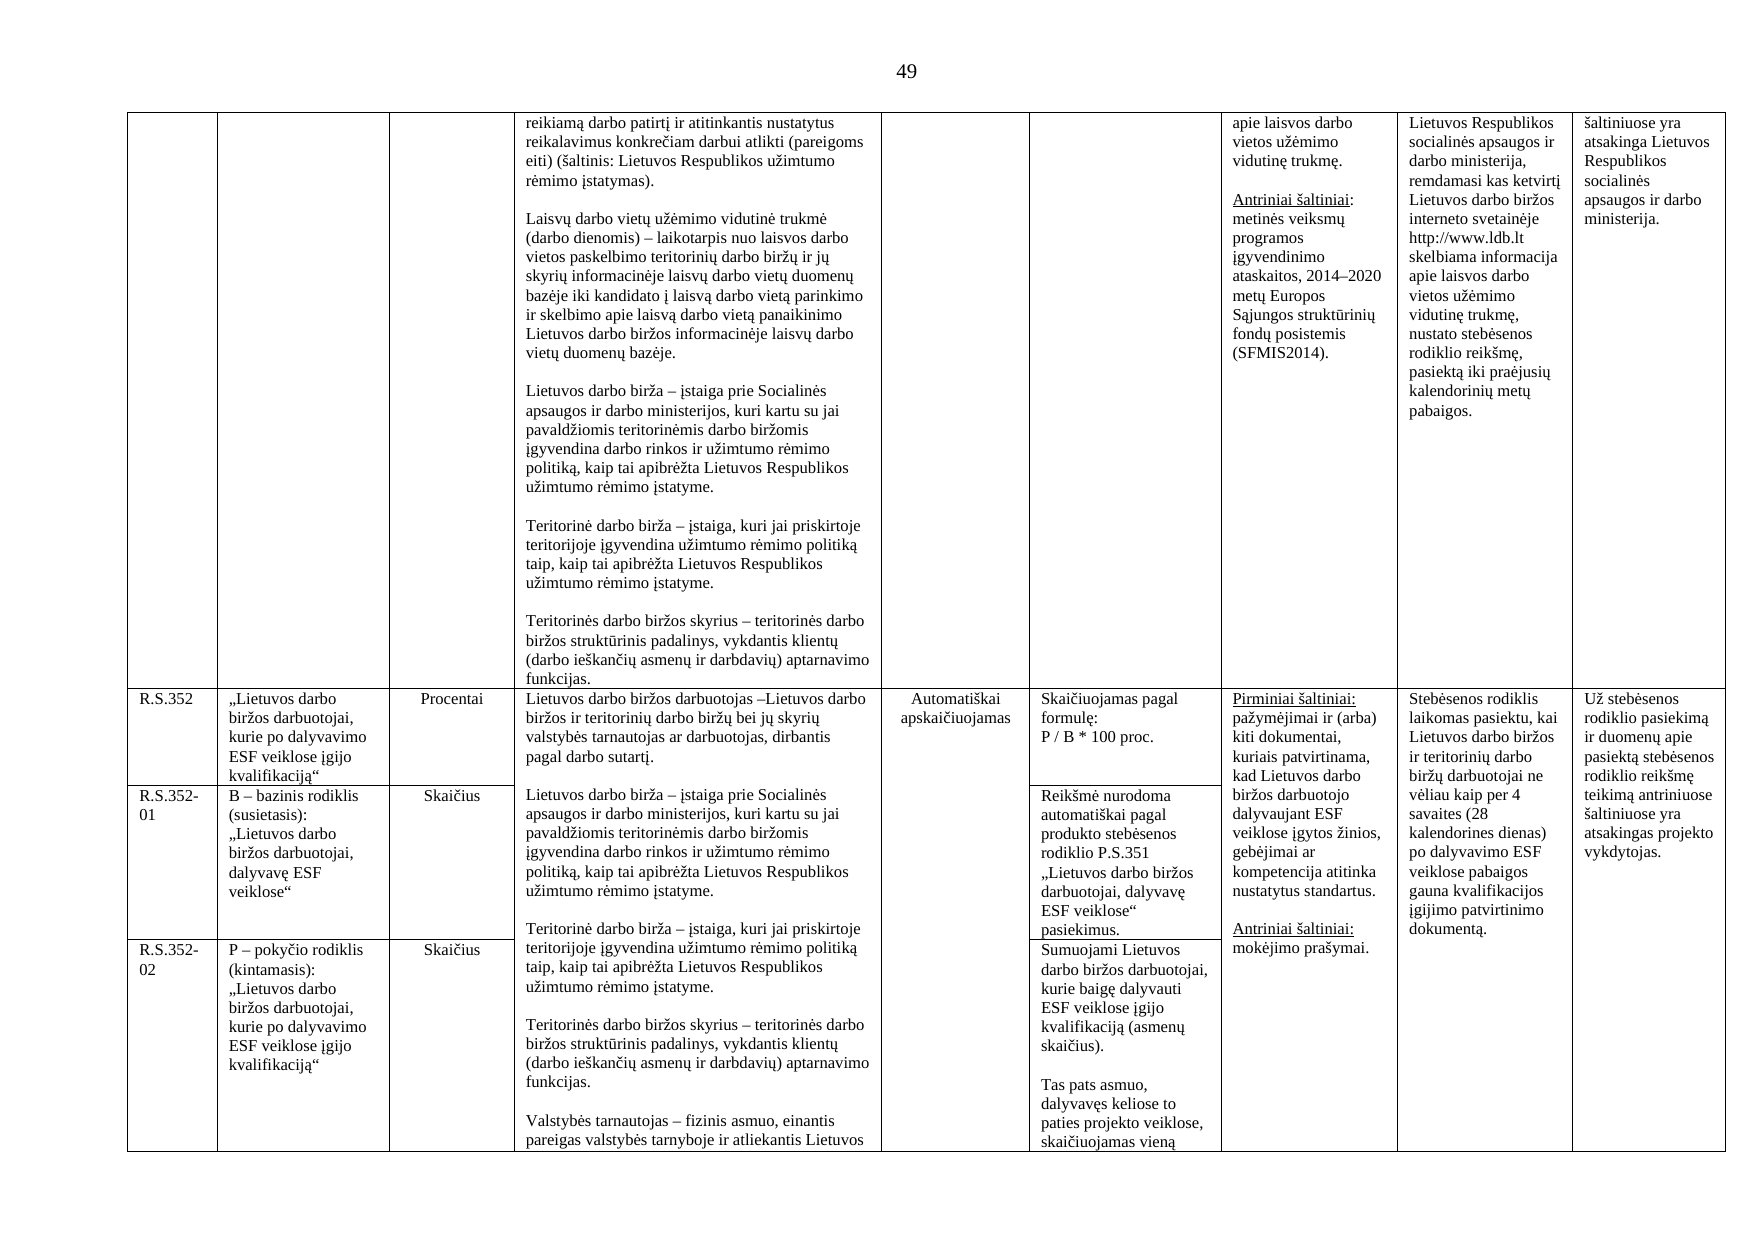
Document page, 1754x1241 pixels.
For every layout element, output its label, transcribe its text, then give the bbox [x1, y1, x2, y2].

table_cell [128, 113, 217, 688]
table_cell Pirminiai šaltiniai: pažymėjimai ir (arba) kiti dokumentai, kuriais patvirtinama, kad Lietuvos darbo biržos darbuotojo dalyvaujant ESF veiklose įgytos žinios, gebėjimai ar kompetencija atitinka nustatytus standartus. Antriniai šaltiniai: mokėjimo prašymai. [1222, 689, 1397, 1151]
table_cell Automatiškai apskaičiuojamas [882, 689, 1029, 1151]
table_cell „Lietuvos darbo biržos darbuotojai, kurie po dalyvavimo ESF veiklose įgijo kvalifikaciją“ [218, 689, 389, 785]
table_cell R.S.352-02 [128, 940, 217, 1151]
table_cell Skaičiuojamas pagal formulę: P / B * 100 proc. [1030, 689, 1221, 785]
table_cell [218, 113, 389, 688]
table_cell apie laisvos darbo vietos užėmimo vidutinę trukmę. Antriniai šaltiniai: metinės veiksmų programos įgyvendinimo ataskaitos, 2014–2020 metų Europos Sąjungos struktūrinių fondų posistemis (SFMIS2014). [1222, 113, 1397, 688]
table_cell [1030, 113, 1221, 688]
table_cell Stebėsenos rodiklis laikomas pasiektu, kai Lietuvos darbo biržos ir teritorinių darbo biržų darbuotojai ne vėliau kaip per 4 savaites (28 kalendorines dienas) po dalyvavimo ESF veiklose pabaigos gauna kvalifikacijos įgijimo patvirtinimo dokumentą. [1398, 689, 1572, 1151]
table_cell B – bazinis rodiklis (susietasis): „Lietuvos darbo biržos darbuotojai, dalyvavę ESF veiklose“ [218, 786, 389, 939]
table_cell Lietuvos Respublikos socialinės apsaugos ir darbo ministerija, remdamasi kas ketvirtį Lietuvos darbo biržos interneto svetainėje http://www.ldb.lt skelbiama informacija apie laisvos darbo vietos užėmimo vidutinę trukmę, nustato stebėsenos rodiklio reikšmę, pasiektą iki praėjusių kalendorinių metų pabaigos. [1398, 113, 1572, 688]
table_cell [390, 113, 514, 688]
table_cell R.S.352-01 [128, 786, 217, 939]
table_cell R.S.352 [128, 689, 217, 785]
table_cell reikiamą darbo patirtį ir atitinkantis nustatytus reikalavimus konkrečiam darbui atlikti (pareigoms eiti) (šaltinis: Lietuvos Respublikos užimtumo rėmimo įstatymas). Laisvų darbo vietų užėmimo vidutinė trukmė (darbo dienomis) – laikotarpis nuo laisvos darbo vietos paskelbimo teritorinių darbo biržų ir jų skyrių informacinėje laisvų darbo vietų duomenų bazėje iki kandidato į laisvą darbo vietą parinkimo ir skelbimo apie laisvą darbo vietą panaikinimo Lietuvos darbo biržos informacinėje laisvų darbo vietų duomenų bazėje. Lietuvos darbo birža – įstaiga prie Socialinės apsaugos ir darbo ministerijos, kuri kartu su jai pavaldžiomis teritorinėmis darbo biržomis įgyvendina darbo rinkos ir užimtumo rėmimo politiką, kaip tai apibrėžta Lietuvos Respublikos užimtumo rėmimo įstatyme. Teritorinė darbo birža – įstaiga, kuri jai priskirtoje teritorijoje įgyvendina užimtumo rėmimo politiką taip, kaip tai apibrėžta Lietuvos Respublikos užimtumo rėmimo įstatyme. Teritorinės darbo biržos skyrius – teritorinės darbo biržos struktūrinis padalinys, vykdantis klientų (darbo ieškančių asmenų ir darbdavių) aptarnavimo funkcijas. [515, 113, 881, 688]
table_cell Procentai [390, 689, 514, 785]
table_cell Skaičius [390, 940, 514, 1151]
table_cell Skaičius [390, 786, 514, 939]
table_cell Reikšmė nurodoma automatiškai pagal produkto stebėsenos rodiklio P.S.351 „Lietuvos darbo biržos darbuotojai, dalyvavę ESF veiklose“ pasiekimus. [1030, 786, 1221, 939]
table_cell Už stebėsenos rodiklio pasiekimą ir duomenų apie pasiektą stebėsenos rodiklio reikšmę teikimą antriniuose šaltiniuose yra atsakingas projekto vykdytojas. [1573, 689, 1725, 1151]
table_cell Lietuvos darbo biržos darbuotojas –Lietuvos darbo biržos ir teritorinių darbo biržų bei jų skyrių valstybės tarnautojas ar darbuotojas, dirbantis pagal darbo sutartį. Lietuvos darbo birža – įstaiga prie Socialinės apsaugos ir darbo ministerijos, kuri kartu su jai pavaldžiomis teritorinėmis darbo biržomis įgyvendina darbo rinkos ir užimtumo rėmimo politiką, kaip tai apibrėžta Lietuvos Respublikos užimtumo rėmimo įstatyme. Teritorinė darbo birža – įstaiga, kuri jai priskirtoje teritorijoje įgyvendina užimtumo rėmimo politiką taip, kaip tai apibrėžta Lietuvos Respublikos užimtumo rėmimo įstatyme. Teritorinės darbo biržos skyrius – teritorinės darbo biržos struktūrinis padalinys, vykdantis klientų (darbo ieškančių asmenų ir darbdavių) aptarnavimo funkcijas. Valstybės tarnautojas – fizinis asmuo, einantis pareigas valstybės tarnyboje ir atliekantis Lietuvos [515, 689, 881, 1151]
table_cell šaltiniuose yra atsakinga Lietuvos Respublikos socialinės apsaugos ir darbo ministerija. [1573, 113, 1725, 688]
table_cell P – pokyčio rodiklis (kintamasis): „Lietuvos darbo biržos darbuotojai, kurie po dalyvavimo ESF veiklose įgijo kvalifikaciją“ [218, 940, 389, 1151]
table_cell Sumuojami Lietuvos darbo biržos darbuotojai, kurie baigę dalyvauti ESF veiklose įgijo kvalifikaciją (asmenų skaičius). Tas pats asmuo, dalyvavęs keliose to paties projekto veiklose, skaičiuojamas vieną [1030, 940, 1221, 1151]
table_cell [882, 113, 1029, 688]
